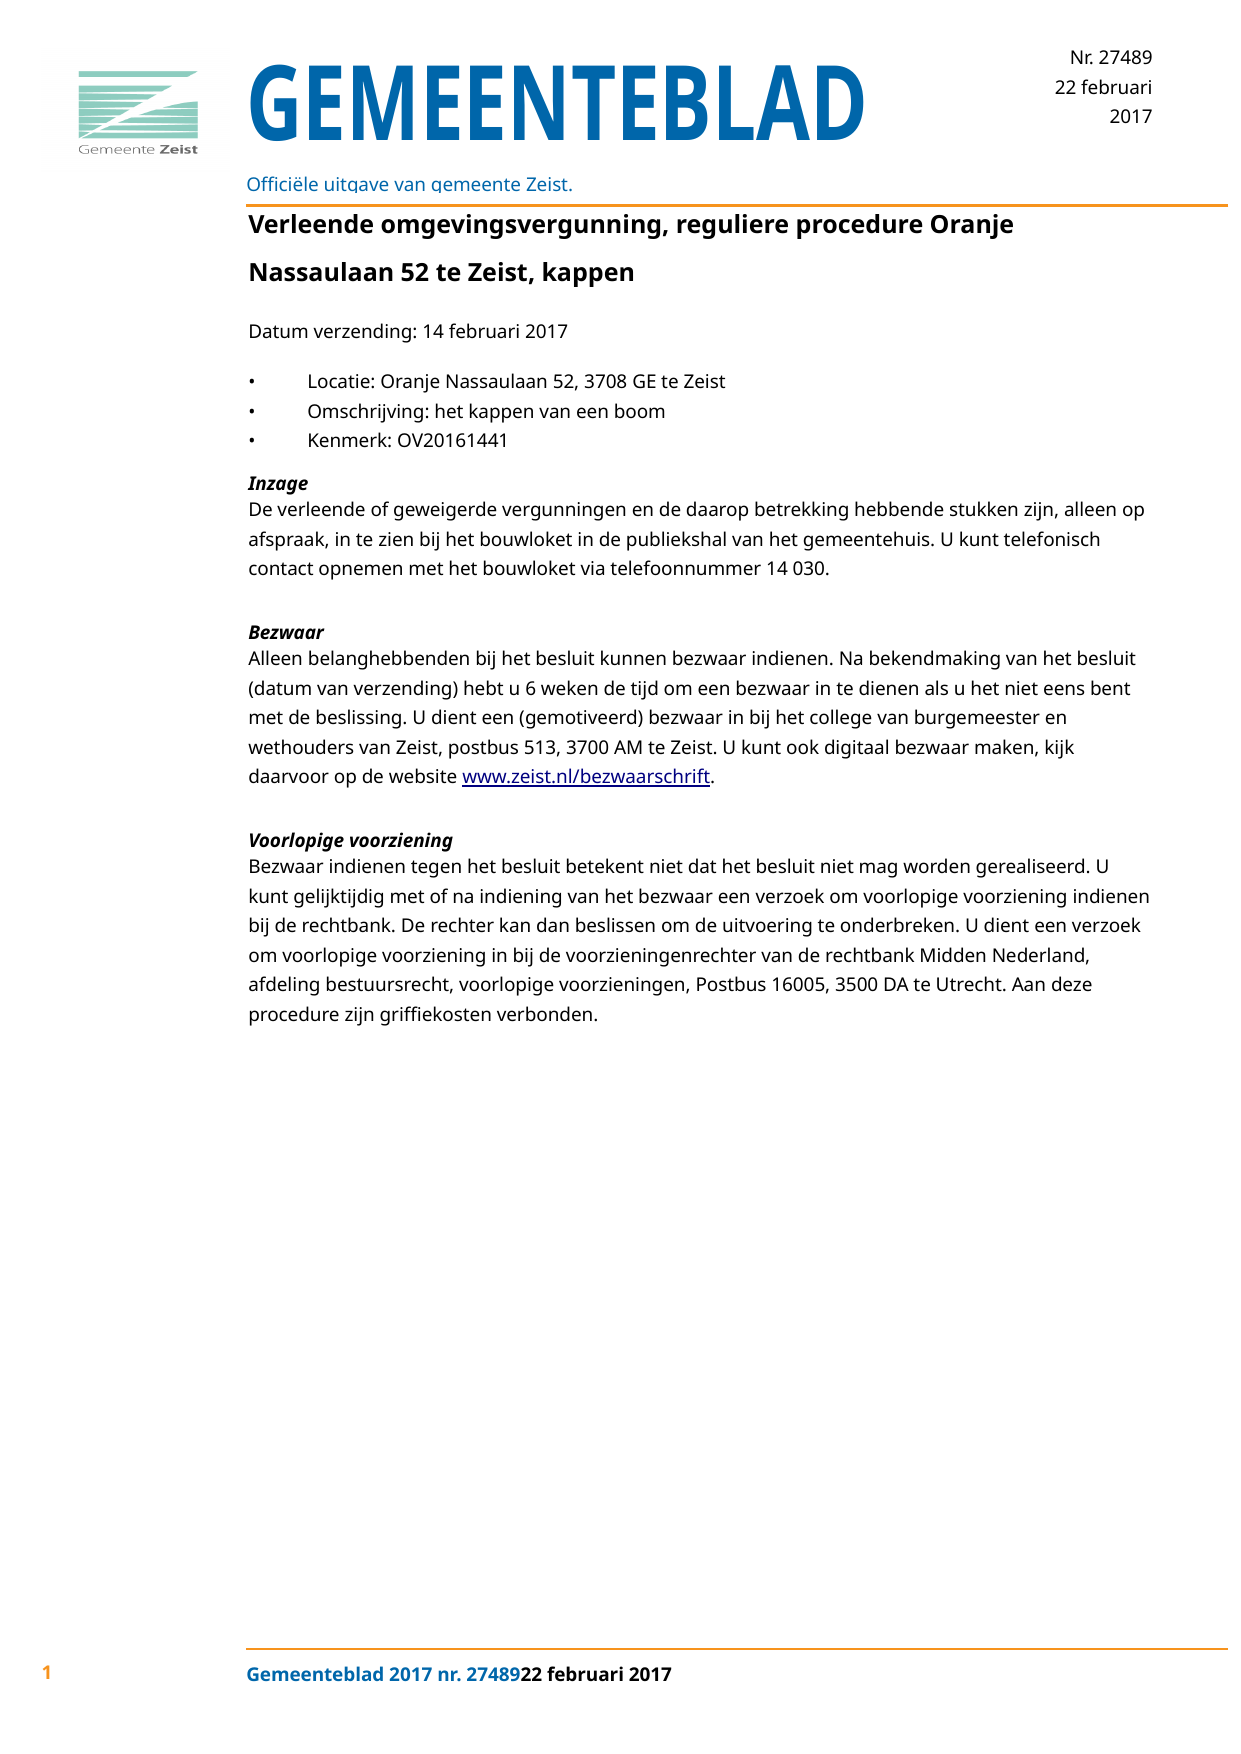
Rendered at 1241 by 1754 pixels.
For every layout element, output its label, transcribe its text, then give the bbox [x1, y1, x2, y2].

text Bezwaar [248, 619, 1152, 645]
text Bezwaar indienen tegen het besluit betekent niet dat het besluit niet mag worden gerealiseerd. U kunt gelijktijdig met of na indiening van het bezwaar een verzoek om voorlopige voorziening indienen bij de rechtbank. De rechter kan dan beslissen om de uitvoering te onderbreken. U dient een verzoek om voorlopige voorziening in bij de voorzieningenrechter van de rechtbank Midden Nederland, afdeling bestuursrecht, voorlopige voorzieningen, Postbus 16005, 3500 DA te Utrecht. Aan deze procedure zijn griffiekosten verbonden. [248, 853, 1152, 1027]
picture [41, 47, 231, 172]
list Locatie: Oranje Nassaulaan 52, 3708 GE te Zeist [248, 368, 1152, 394]
text Inzage [248, 471, 1152, 496]
text Alleen belanghebbenden bij het besluit kunnen bezwaar indienen. Na bekendmaking van het besluit (datum van verzending) hebt u 6 weken de tijd om een bezwaar in te dienen als u het niet eens bent met de beslissing. U dient een (gemotiveerd) bezwaar in bij het college van burgemeester en wethouders van Zeist, postbus 513, 3700 AM te Zeist. U kunt ook digitaal bezwaar maken, kijk daarvoor op de website www.zeist.nl/bezwaarschrift. [248, 645, 1152, 789]
text De verleende of geweigerde vergunningen en de daarop betrekking hebbende stukken zijn, alleen op afspraak, in te zien bij het bouwloket in de publiekshal van het gemeentehuis. U kunt telefonisch contact opnemen met het bouwloket via telefoonnummer 14 030. [248, 496, 1152, 581]
text Verleende omgevingsvergunning, reguliere procedure Oranje Nassaulaan 52 te Zeist, kappen [248, 207, 1152, 288]
text Voorlopige voorziening [248, 827, 1152, 853]
list Omschrijving: het kappen van een boom [248, 398, 1152, 424]
list Kenmerk: OV20161441 [248, 427, 1152, 453]
text Datum verzending: 14 februari 2017 [248, 318, 1152, 344]
